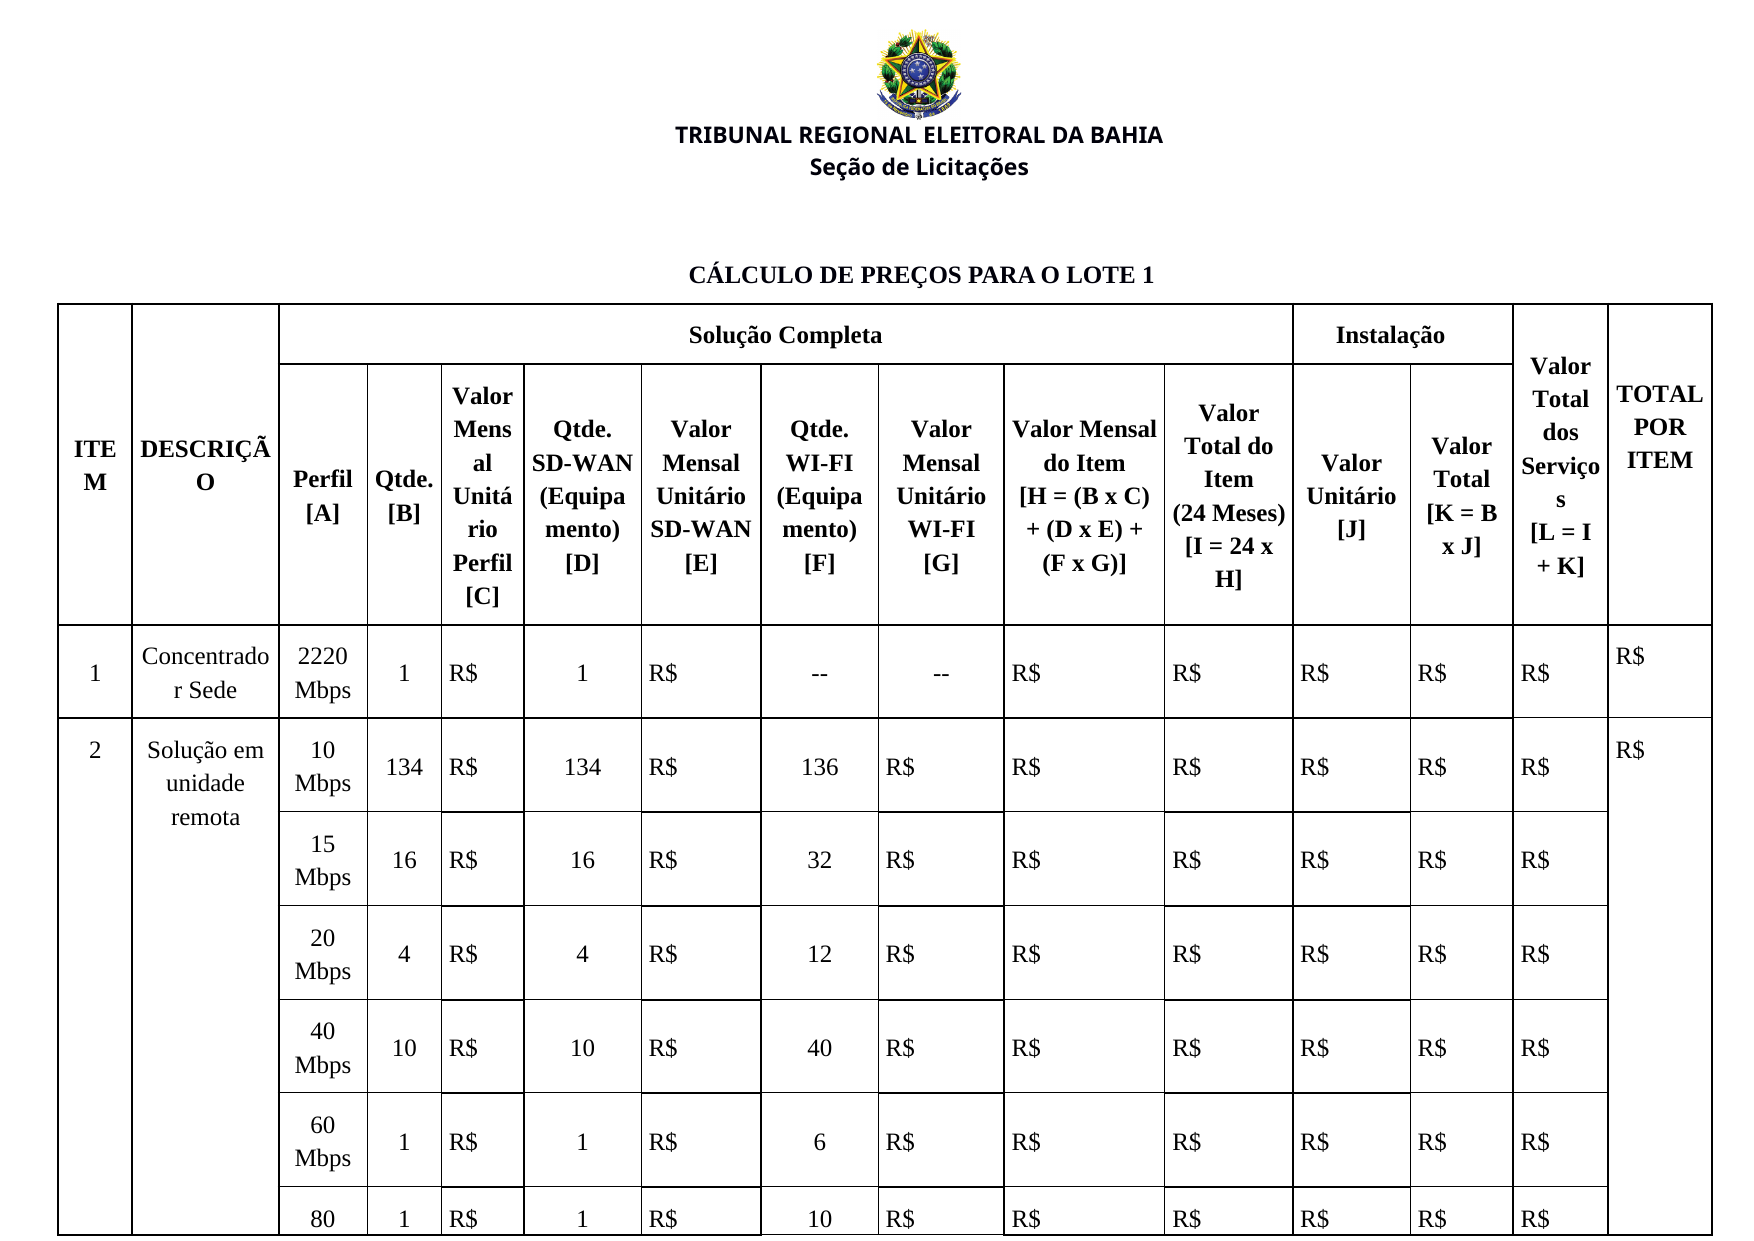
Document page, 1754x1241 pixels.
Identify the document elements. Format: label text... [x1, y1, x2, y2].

table_cell 80 [280, 1187, 367, 1234]
table_cell 32 [762, 812, 878, 905]
table_cell R$ [1294, 1001, 1410, 1092]
table_cell R$ [879, 1094, 1003, 1186]
table_cell R$ [442, 626, 523, 717]
table_cell 1 [368, 1093, 441, 1186]
table_cell -- [762, 626, 878, 717]
table_cell R$ [1165, 719, 1292, 811]
table_cell R$ [1514, 1000, 1607, 1092]
table_cell R$ [642, 626, 760, 717]
table_cell R$ [642, 719, 760, 811]
table_cell 10 [368, 1000, 441, 1092]
table_cell 12 [762, 906, 878, 998]
table_cell 2220 Mbps [280, 626, 367, 717]
table_cell 16 [525, 812, 641, 905]
table_cell R$ [879, 907, 1003, 998]
table_cell Valor Mensal Unitário WI-FI [G] [879, 365, 1003, 623]
table_cell R$ [1514, 718, 1607, 811]
table_cell 2 [59, 719, 131, 1234]
table_cell R$ [442, 719, 523, 811]
table_cell R$ [1165, 907, 1292, 998]
table_cell R$ [1411, 1000, 1512, 1092]
table_cell R$ [642, 1188, 760, 1234]
table_cell Qtde. SD-WAN (Equipamento) [D] [525, 365, 641, 623]
table_cell 1 [525, 626, 641, 717]
table_cell R$ [1411, 906, 1512, 998]
table_cell R$ [1294, 719, 1410, 811]
table_header Instalação [1294, 305, 1512, 363]
table_cell R$ [879, 813, 1003, 905]
table_cell R$ [1411, 812, 1512, 905]
table_header Valor Total dos Serviços [L = I + K] [1514, 305, 1607, 623]
table_cell R$ [1165, 1094, 1292, 1186]
table_cell R$ [1514, 906, 1607, 998]
table_cell R$ [1294, 626, 1410, 717]
table_cell R$ [1005, 1187, 1164, 1234]
table_cell Solução em unidade remota [133, 719, 278, 1234]
table_cell R$ [1294, 813, 1410, 905]
table_cell Valor Total do Item (24 Meses) [I = 24 x H] [1165, 365, 1292, 623]
table_cell Perfil [A] [280, 365, 367, 623]
table_header TOTAL POR ITEM [1609, 305, 1711, 623]
table_cell R$ [1514, 626, 1607, 717]
table_cell -- [879, 626, 1003, 717]
table_cell R$ [1514, 1187, 1607, 1234]
table_cell 10 [762, 1187, 878, 1234]
table_cell R$ [1005, 719, 1164, 811]
table_cell R$ [442, 1001, 523, 1092]
table_cell 10 Mbps [280, 719, 367, 811]
table_cell 4 [525, 906, 641, 998]
table_cell R$ [642, 813, 760, 905]
table_header DESCRIÇÃO [133, 305, 278, 623]
table_cell R$ [1294, 1188, 1410, 1234]
table_cell R$ [442, 1188, 523, 1234]
table_cell R$ [1609, 626, 1711, 717]
table_header Solução Completa [280, 305, 1292, 363]
table_cell 136 [762, 719, 878, 811]
table_cell R$ [1411, 719, 1512, 811]
table_cell 60 Mbps [280, 1093, 367, 1186]
table_cell 6 [762, 1093, 878, 1186]
table_cell Valor Total [K = B x J] [1411, 365, 1512, 623]
table_cell 1 [525, 1093, 641, 1186]
table_cell R$ [1005, 812, 1164, 905]
table_cell R$ [442, 907, 523, 998]
table_cell R$ [1165, 813, 1292, 905]
table_cell 1 [368, 626, 441, 717]
text CÁLCULO DE PREÇOS PARA O LOTE 1 [133, 257, 1710, 290]
table_cell Valor Mensal Unitário Perfil [C] [442, 365, 523, 623]
table_cell Valor Unitário [J] [1294, 365, 1410, 623]
table_cell R$ [1005, 1000, 1164, 1092]
table_cell R$ [879, 1001, 1003, 1092]
table_cell 134 [525, 719, 641, 811]
table_cell R$ [1609, 718, 1711, 1234]
table_cell 1 [525, 1187, 641, 1234]
table_cell R$ [1165, 1188, 1292, 1234]
table_header ITEM [59, 305, 131, 623]
table_cell R$ [1294, 1094, 1410, 1186]
table_cell Valor Mensal Unitário SD-WAN [E] [642, 365, 760, 623]
table_cell R$ [1294, 907, 1410, 998]
table_cell 15 Mbps [280, 812, 367, 905]
table_cell 1 [59, 626, 131, 717]
table_cell R$ [1005, 906, 1164, 998]
table_cell 10 [525, 1000, 641, 1092]
table_cell R$ [1411, 1187, 1512, 1234]
table_cell 134 [368, 719, 441, 811]
table_cell 40 Mbps [280, 1000, 367, 1092]
table_cell Valor Mensal do Item [H = (B x C) + (D x E) + (F x G)] [1005, 365, 1164, 623]
table_cell R$ [642, 1094, 760, 1186]
table_cell R$ [442, 1094, 523, 1186]
table_cell R$ [879, 1188, 1003, 1234]
table_cell R$ [442, 813, 523, 905]
table_cell R$ [1411, 1093, 1512, 1186]
table_cell Qtde. WI-FI (Equipamento) [F] [762, 365, 878, 623]
table_cell R$ [879, 719, 1003, 811]
table_cell 1 [368, 1187, 441, 1234]
table_cell 20 Mbps [280, 906, 367, 998]
table_cell R$ [642, 1001, 760, 1092]
table_cell R$ [1005, 626, 1164, 717]
table_cell R$ [1514, 1093, 1607, 1186]
table_cell R$ [1005, 1093, 1164, 1186]
table_cell R$ [1165, 626, 1292, 717]
table_cell 4 [368, 906, 441, 998]
table_cell R$ [1514, 812, 1607, 905]
table_cell Concentrador Sede [133, 626, 278, 717]
table_cell 40 [762, 1000, 878, 1092]
table_cell R$ [642, 907, 760, 998]
table_cell Qtde. [B] [368, 365, 441, 623]
table_cell R$ [1411, 626, 1512, 717]
table_cell 16 [368, 812, 441, 905]
table_cell R$ [1165, 1001, 1292, 1092]
